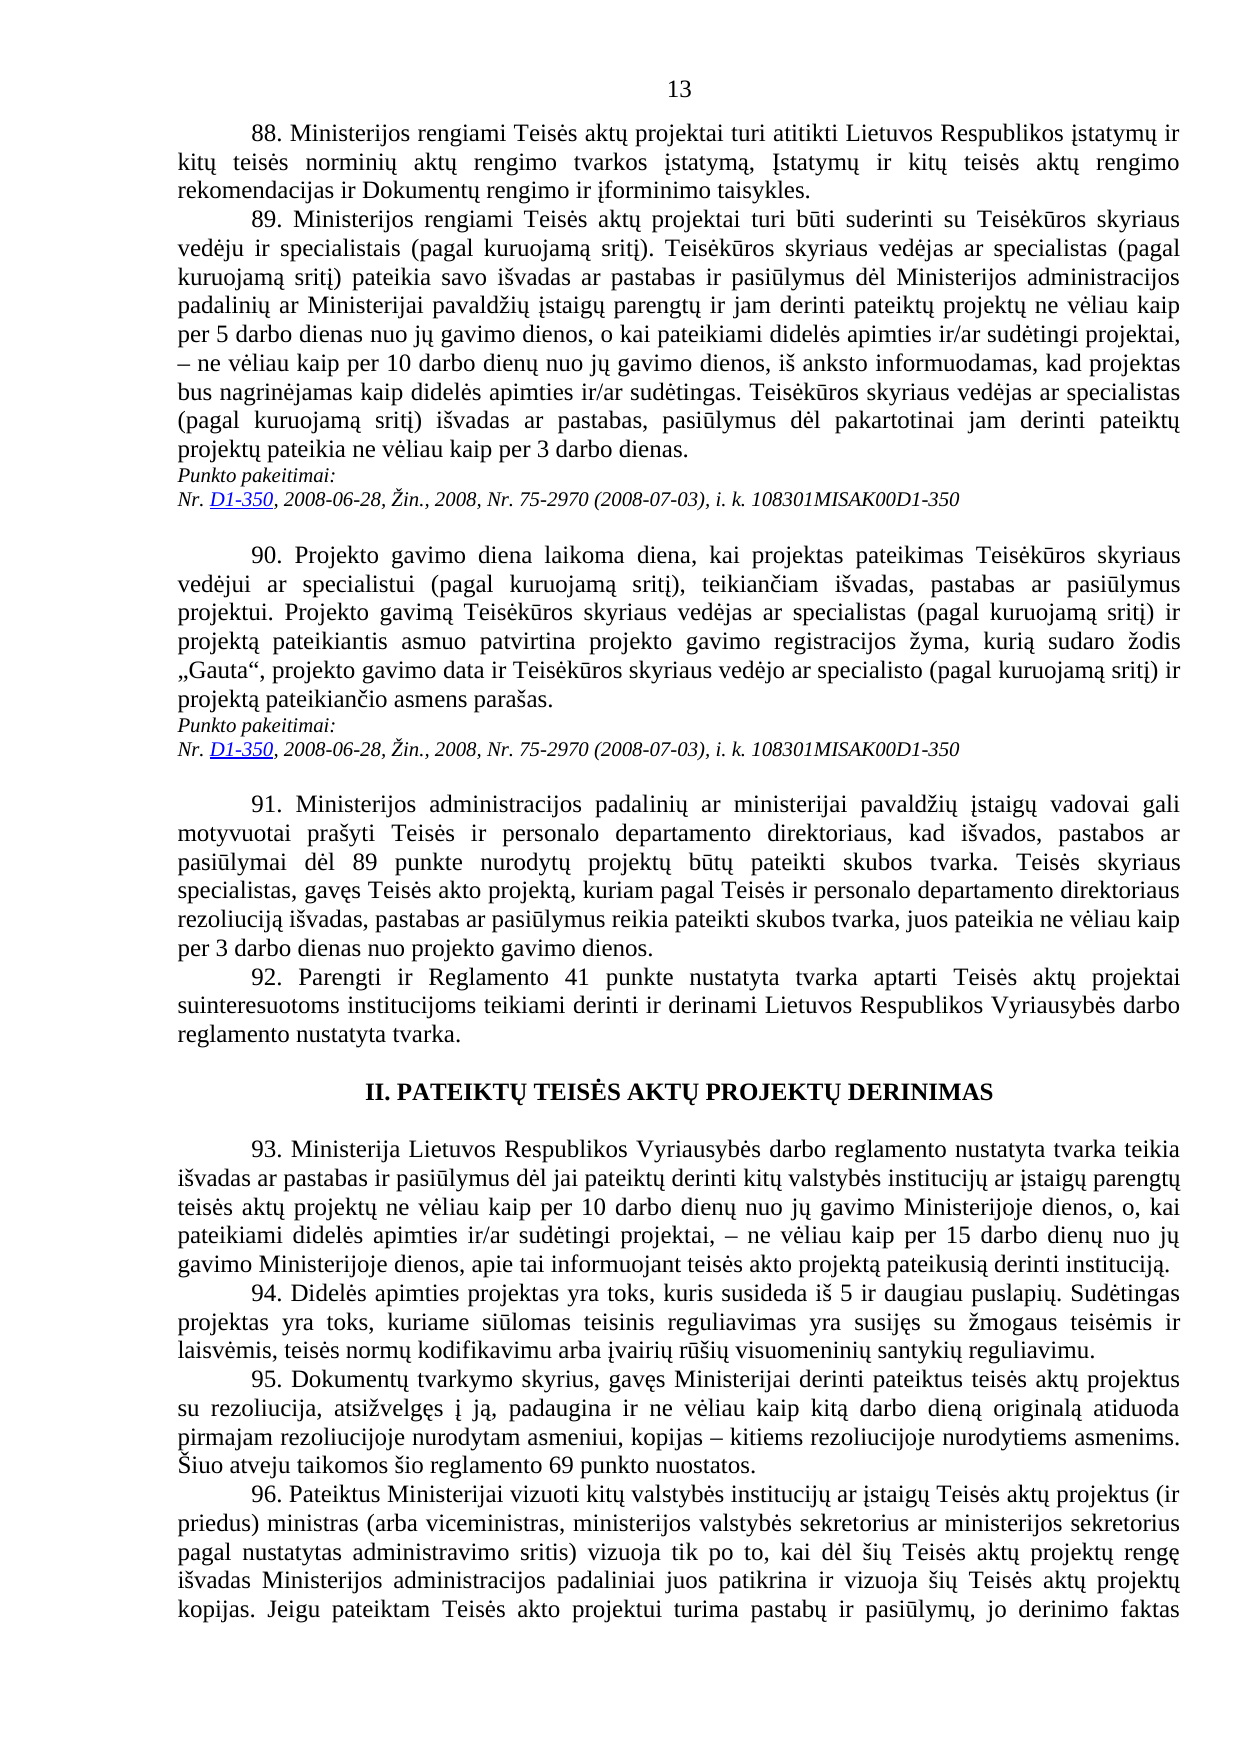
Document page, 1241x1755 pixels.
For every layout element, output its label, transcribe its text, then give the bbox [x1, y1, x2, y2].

text Punkto pakeitimai: [177, 463, 1181, 487]
text 96. Pateiktus Ministerijai vizuoti kitų valstybės institucijų ar įstaigų Teisės aktų projektus (ir priedus) ministras (arba viceministras, ministerijos valstybės sekretorius ar ministerijos sekretorius pagal nustatytas administravimo sritis) vizuoja tik po to, kai dėl šių Teisės aktų projektų rengę išvadas Ministerijos administracijos padaliniai juos patikrina ir vizuoja šių Teisės aktų projektų kopijas. Jeigu pateiktam Teisės akto projektui turima pastabų ir pasiūlymų, jo derinimo faktas [177, 1479, 1181, 1623]
text 95. Dokumentų tvarkymo skyrius, gavęs Ministerijai derinti pateiktus teisės aktų projektus su rezoliucija, atsižvelgęs į ją, padaugina ir ne vėliau kaip kitą darbo dieną originalą atiduoda pirmajam rezoliucijoje nurodytam asmeniui, kopijas – kitiems rezoliucijoje nurodytiems asmenims. Šiuo atveju taikomos šio reglamento 69 punkto nuostatos. [177, 1364, 1181, 1479]
text 94. Didelės apimties projektas yra toks, kuris susideda iš 5 ir daugiau puslapių. Sudėtingas projektas yra toks, kuriame siūlomas teisinis reguliavimas yra susijęs su žmogaus teisėmis ir laisvėmis, teisės normų kodifikavimu arba įvairių rūšių visuomeninių santykių reguliavimu. [177, 1278, 1181, 1364]
text 90. Projekto gavimo diena laikoma diena, kai projektas pateikimas Teisėkūros skyriaus vedėjui ar specialistui (pagal kuruojamą sritį), teikiančiam išvadas, pastabas ar pasiūlymus projektui. Projekto gavimą Teisėkūros skyriaus vedėjas ar specialistas (pagal kuruojamą sritį) ir projektą pateikiantis asmuo patvirtina projekto gavimo registracijos žyma, kurią sudaro žodis „Gauta“, projekto gavimo data ir Teisėkūros skyriaus vedėjo ar specialisto (pagal kuruojamą sritį) ir projektą pateikiančio asmens parašas. [177, 540, 1181, 712]
text 91. Ministerijos administracijos padalinių ar ministerijai pavaldžių įstaigų vadovai gali motyvuotai prašyti Teisės ir personalo departamento direktoriaus, kad išvados, pastabos ar pasiūlymai dėl 89 punkte nurodytų projektų būtų pateikti skubos tvarka. Teisės skyriaus specialistas, gavęs Teisės akto projektą, kuriam pagal Teisės ir personalo departamento direktoriaus rezoliuciją išvadas, pastabas ar pasiūlymus reikia pateikti skubos tvarka, juos pateikia ne vėliau kaip per 3 darbo dienas nuo projekto gavimo dienos. [177, 789, 1181, 962]
text 92. Parengti ir Reglamento 41 punkte nustatyta tvarka aptarti Teisės aktų projektai suinteresuotoms institucijoms teikiami derinti ir derinami Lietuvos Respublikos Vyriausybės darbo reglamento nustatyta tvarka. [177, 962, 1181, 1048]
text 89. Ministerijos rengiami Teisės aktų projektai turi būti suderinti su Teisėkūros skyriaus vedėju ir specialistais (pagal kuruojamą sritį). Teisėkūros skyriaus vedėjas ar specialistas (pagal kuruojamą sritį) pateikia savo išvadas ar pastabas ir pasiūlymus dėl Ministerijos administracijos padalinių ar Ministerijai pavaldžių įstaigų parengtų ir jam derinti pateiktų projektų ne vėliau kaip per 5 darbo dienas nuo jų gavimo dienos, o kai pateikiami didelės apimties ir/ar sudėtingi projektai, – ne vėliau kaip per 10 darbo dienų nuo jų gavimo dienos, iš anksto informuodamas, kad projektas bus nagrinėjamas kaip didelės apimties ir/ar sudėtingas. Teisėkūros skyriaus vedėjas ar specialistas (pagal kuruojamą sritį) išvadas ar pastabas, pasiūlymus dėl pakartotinai jam derinti pateiktų projektų pateikia ne vėliau kaip per 3 darbo dienas. [177, 204, 1181, 463]
text 93. Ministerija Lietuvos Respublikos Vyriausybės darbo reglamento nustatyta tvarka teikia išvadas ar pastabas ir pasiūlymus dėl jai pateiktų derinti kitų valstybės institucijų ar įstaigų parengtų teisės aktų projektų ne vėliau kaip per 10 darbo dienų nuo jų gavimo Ministerijoje dienos, o, kai pateikiami didelės apimties ir/ar sudėtingi projektai, – ne vėliau kaip per 15 darbo dienų nuo jų gavimo Ministerijoje dienos, apie tai informuojant teisės akto projektą pateikusią derinti instituciją. [177, 1134, 1181, 1278]
text Nr. D1-350, 2008-06-28, Žin., 2008, Nr. 75-2970 (2008-07-03), i. k. 108301MISAK00D1-350 [177, 487, 1181, 511]
text Nr. D1-350, 2008-06-28, Žin., 2008, Nr. 75-2970 (2008-07-03), i. k. 108301MISAK00D1-350 [177, 737, 1181, 761]
text Punkto pakeitimai: [177, 712, 1181, 737]
text 88. Ministerijos rengiami Teisės aktų projektai turi atitikti Lietuvos Respublikos įstatymų ir kitų teisės norminių aktų rengimo tvarkos įstatymą, Įstatymų ir kitų teisės aktų rengimo rekomendacijas ir Dokumentų rengimo ir įforminimo taisykles. [177, 118, 1181, 204]
text II. PATEIKTŲ TEISĖS AKTŲ PROJEKTŲ DERINIMAS [177, 1077, 1181, 1106]
